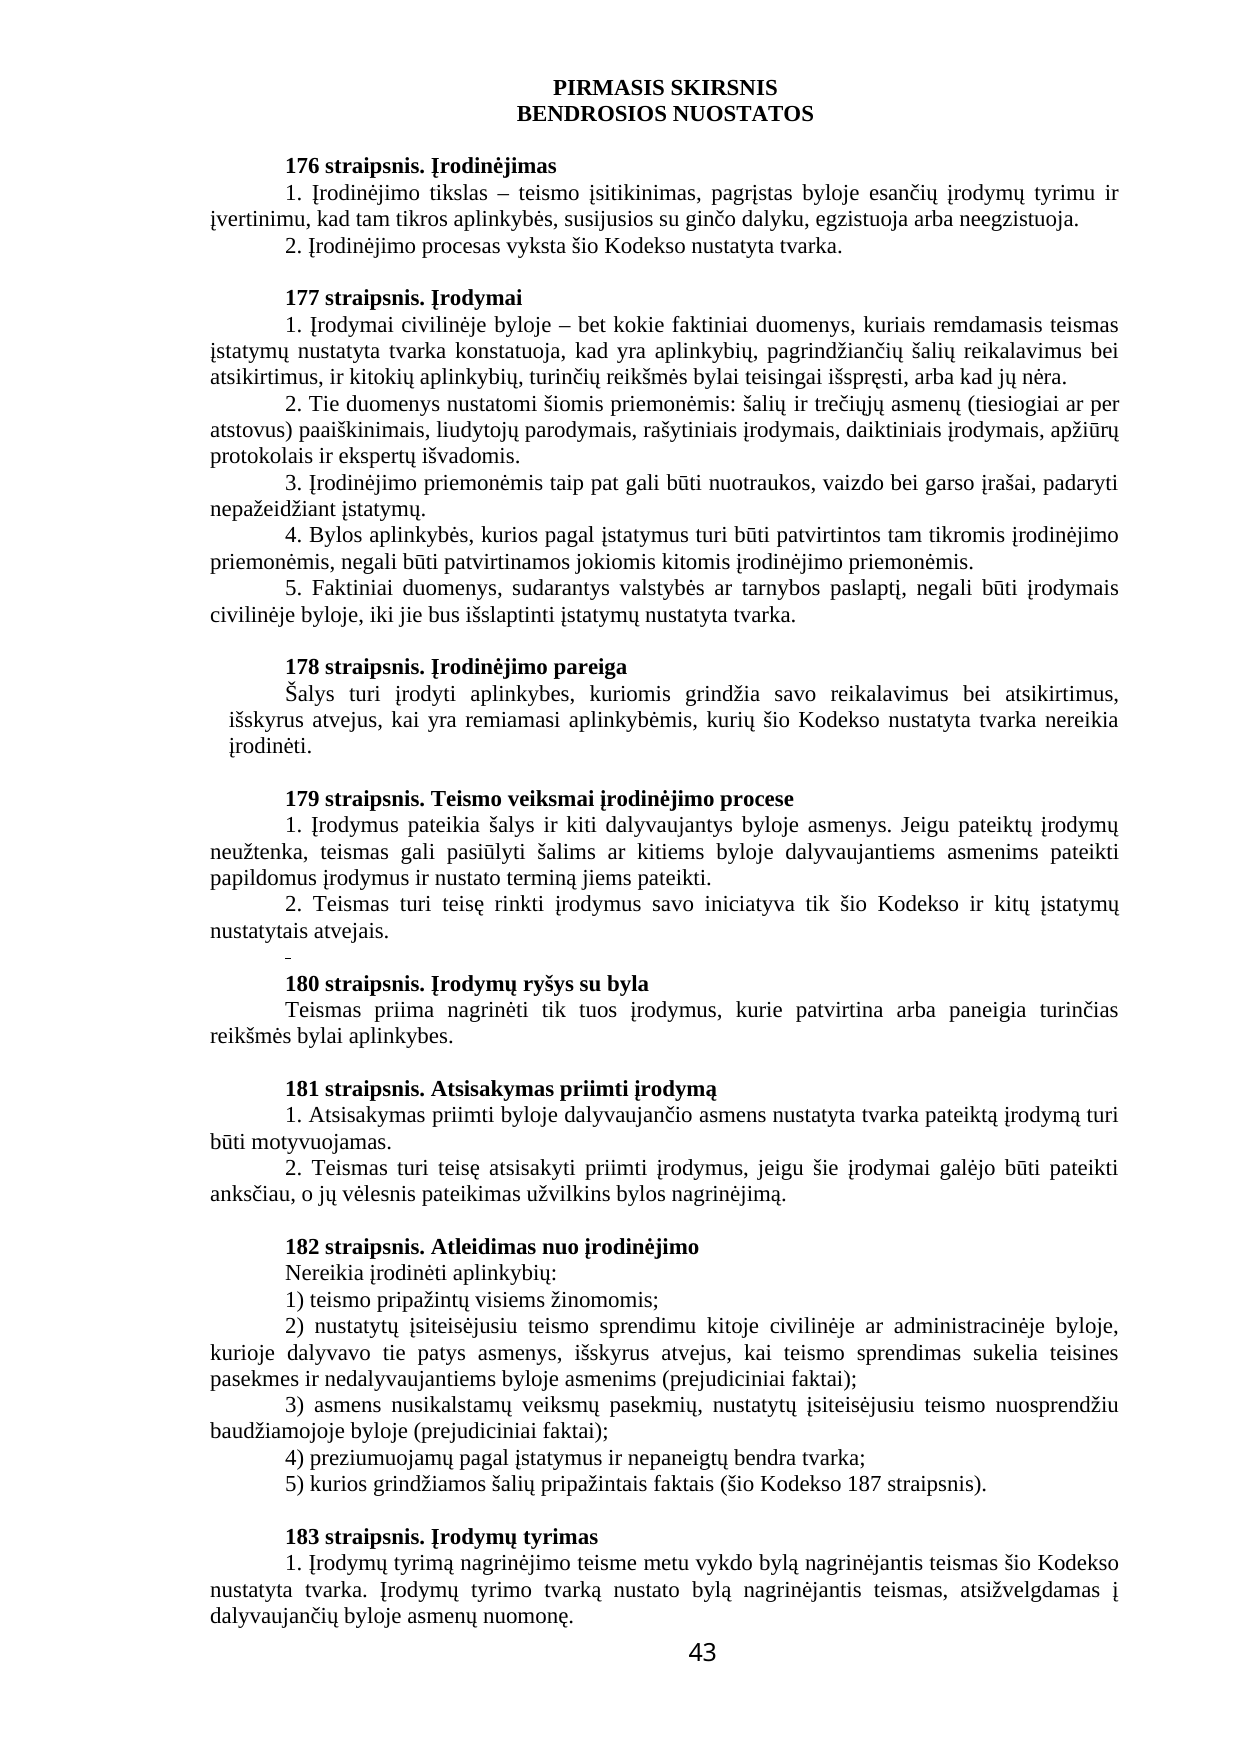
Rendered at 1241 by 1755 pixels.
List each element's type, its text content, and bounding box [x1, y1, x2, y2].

text 1. Atsisakymas priimti byloje dalyvaujančio asmens nustatyta tvarka pateiktą įrodymą turi būti motyvuojamas. [210, 1101, 1120, 1154]
text 2) nustatytų įsiteisėjusiu teismo sprendimu kitoje civilinėje ar administracinėje byloje, kurioje dalyvavo tie patys asmenys, išskyrus atvejus, kai teismo sprendimas sukelia teisines pasekmes ir nedalyvaujantiems byloje asmenims (prejudiciniai faktai); [210, 1312, 1120, 1391]
text 181 straipsnis. Atsisakymas priimti įrodymą [210, 1075, 1120, 1101]
text 3. Įrodinėjimo priemonėmis taip pat gali būti nuotraukos, vaizdo bei garso įrašai, padaryti nepažeidžiant įstatymų. [210, 469, 1120, 522]
text 3) asmens nusikalstamų veiksmų pasekmių, nustatytų įsiteisėjusiu teismo nuosprendžiu baudžiamojoje byloje (prejudiciniai faktai); [210, 1391, 1120, 1444]
text Nereikia įrodinėti aplinkybių: [210, 1259, 1120, 1286]
text 178 straipsnis. Įrodinėjimo pareiga [210, 653, 1120, 680]
text 2. Teismas turi teisę atsisakyti priimti įrodymus, jeigu šie įrodymai galėjo būti pateikti anksčiau, o jų vėlesnis pateikimas užvilkins bylos nagrinėjimą. [210, 1154, 1120, 1207]
text 1. Įrodymus pateikia šalys ir kiti dalyvaujantys byloje asmenys. Jeigu pateiktų įrodymų neužtenka, teismas gali pasiūlyti šalims ar kitiems byloje dalyvaujantiems asmenims pateikti papildomus įrodymus ir nustato terminą jiems pateikti. [210, 811, 1120, 891]
text 2. Tie duomenys nustatomi šiomis priemonėmis: šalių ir trečiųjų asmenų (tiesiogiai ar per atstovus) paaiškinimais, liudytojų parodymais, rašytiniais įrodymais, daiktiniais įrodymais, apžiūrų protokolais ir ekspertų išvadomis. [210, 390, 1120, 469]
text 180 straipsnis. Įrodymų ryšys su byla [210, 969, 1120, 996]
text BendrosIOS nuostatos [210, 100, 1120, 126]
text 1. Įrodymai civilinėje byloje – bet kokie faktiniai duomenys, kuriais remdamasis teismas įstatymų nustatyta tvarka konstatuoja, kad yra aplinkybių, pagrindžiančių šalių reikalavimus bei atsikirtimus, ir kitokių aplinkybių, turinčių reikšmės bylai teisingai išspręsti, arba kad jų nėra. [210, 311, 1120, 390]
text 182 straipsnis. Atleidimas nuo įrodinėjimo [210, 1233, 1120, 1259]
text Teismas priima nagrinėti tik tuos įrodymus, kurie patvirtina arba paneigia turinčias reikšmės bylai aplinkybes. [210, 996, 1120, 1049]
text Šalys turi įrodyti aplinkybes, kuriomis grindžia savo reikalavimus bei atsikirtimus, išskyrus atvejus, kai yra remiamasi aplinkybėmis, kurių šio Kodekso nustatyta tvarka nereikia įrodinėti. [229, 680, 1120, 759]
text 1. Įrodinėjimo tikslas – teismo įsitikinimas, pagrįstas byloje esančių įrodymų tyrimu ir įvertinimu, kad tam tikros aplinkybės, susijusios su ginčo dalyku, egzistuoja arba neegzistuoja. [210, 179, 1120, 232]
text 183 straipsnis. Įrodymų tyrimas [210, 1523, 1120, 1549]
text 2. Įrodinėjimo procesas vyksta šio Kodekso nustatyta tvarka. [210, 232, 1120, 258]
text 1. Įrodymų tyrimą nagrinėjimo teisme metu vykdo bylą nagrinėjantis teismas šio Kodekso nustatyta tvarka. Įrodymų tyrimo tvarką nustato bylą nagrinėjantis teismas, atsižvelgdamas į dalyvaujančių byloje asmenų nuomonę. [210, 1549, 1120, 1628]
text 177 straipsnis. Įrodymai [210, 284, 1120, 311]
text 5) kurios grindžiamos šalių pripažintais faktais (šio Kodekso 187 straipsnis). [210, 1470, 1120, 1497]
text 179 straipsnis. Teismo veiksmai įrodinėjimo procese [210, 785, 1120, 811]
text 5. Faktiniai duomenys, sudarantys valstybės ar tarnybos paslaptį, negali būti įrodymais civilinėje byloje, iki jie bus išslaptinti įstatymų nustatyta tvarka. [210, 574, 1120, 627]
text 4) preziumuojamų pagal įstatymus ir nepaneigtų bendra tvarka; [210, 1444, 1120, 1470]
text 4. Bylos aplinkybės, kurios pagal įstatymus turi būti patvirtintos tam tikromis įrodinėjimo priemonėmis, negali būti patvirtinamos jokiomis kitomis įrodinėjimo priemonėmis. [210, 522, 1120, 574]
text 176 straipsnis. Įrodinėjimas [210, 153, 1120, 179]
text 2. Teismas turi teisę rinkti įrodymus savo iniciatyva tik šio Kodekso ir kitų įstatymų nustatytais atvejais. [210, 891, 1120, 943]
subtitle PIRMASIS SKIRSNIS [210, 73, 1120, 100]
text 1) teismo pripažintų visiems žinomomis; [210, 1286, 1120, 1312]
